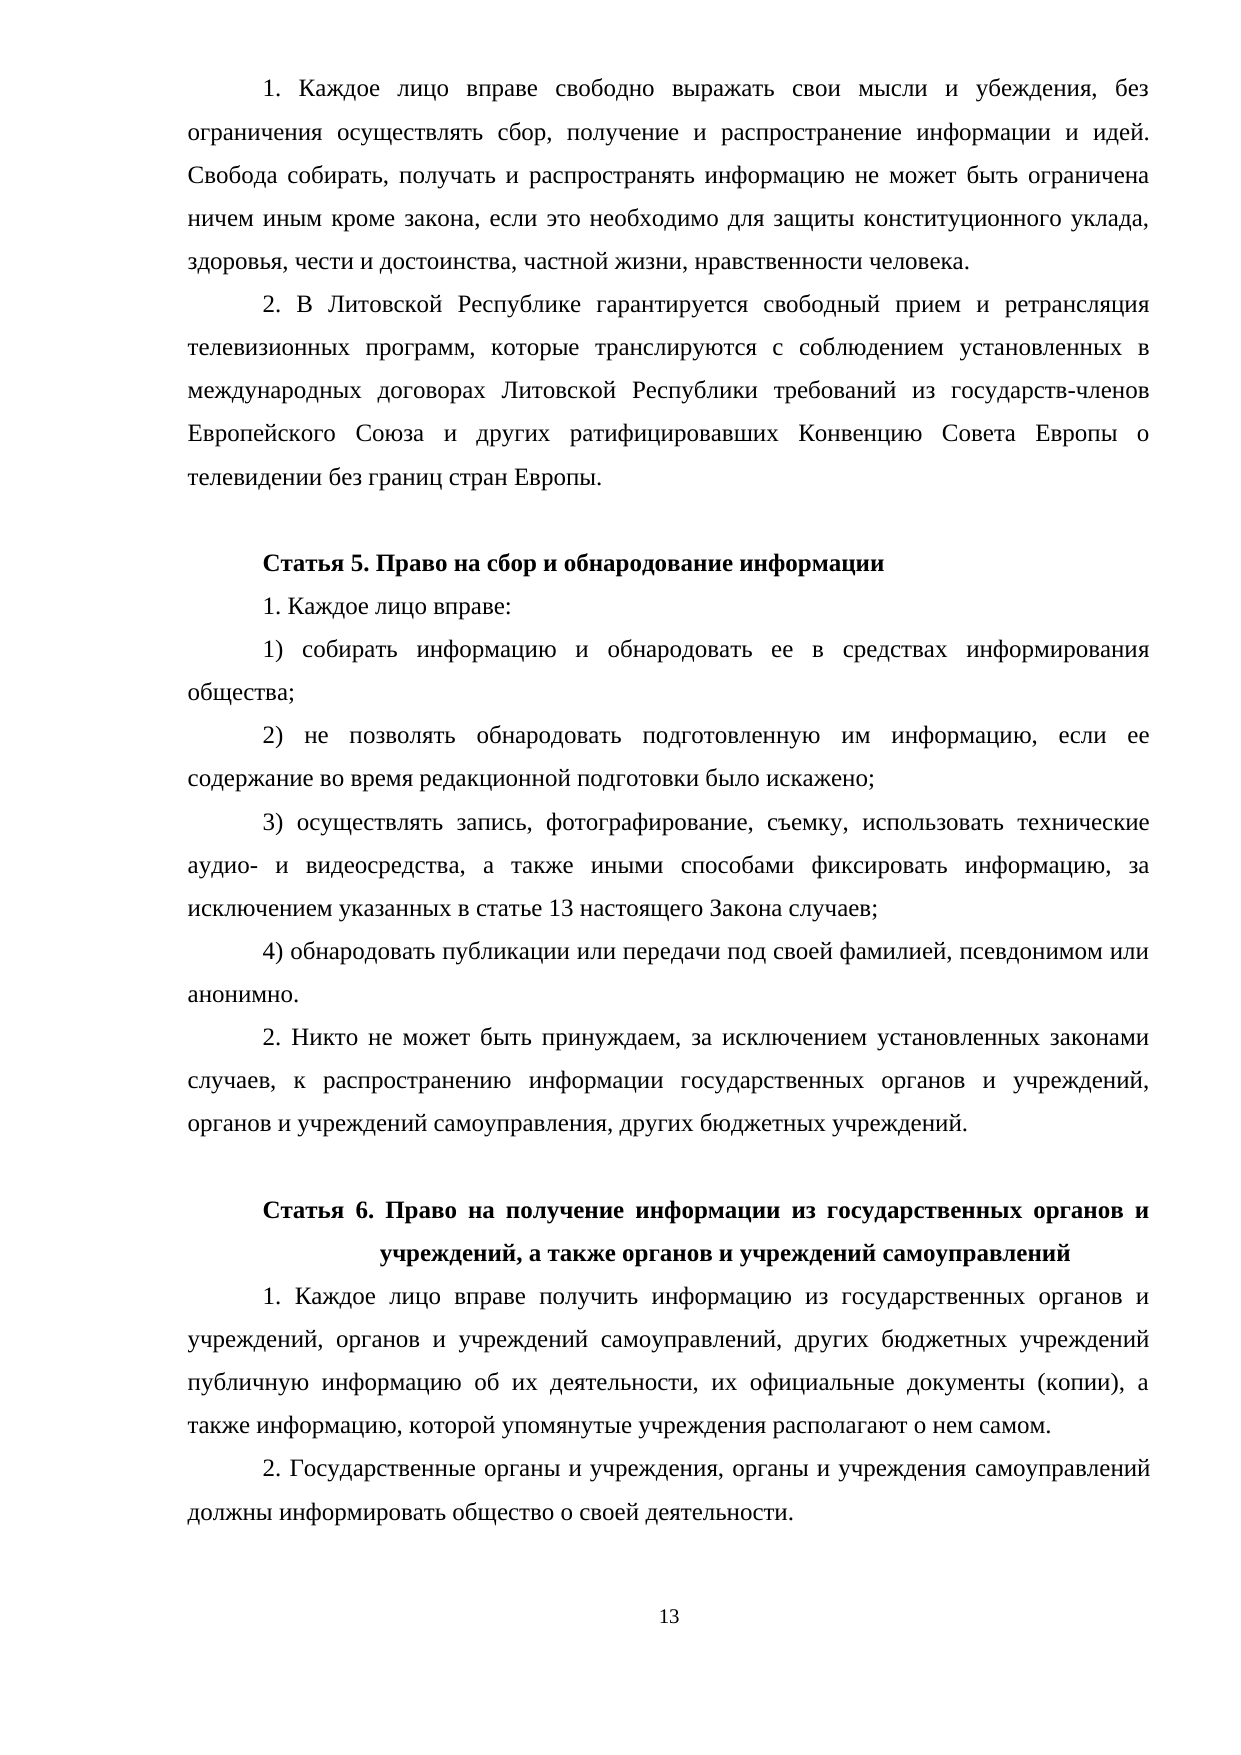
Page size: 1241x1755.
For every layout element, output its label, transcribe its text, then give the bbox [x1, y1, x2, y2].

text 2) не позволять обнародовать подготовленную им информацию, если ее содержание во время редакционной подготовки было искажено; [187, 720, 1150, 792]
text 2. В Литовской Республике гарантируется свободный прием и ретрансляция телевизионных программ, которые транслируются с соблюдением установленных в международных договорах Литовской Республики требований из государств-членов Европейского Союза и других ратифицировавших Конвенцию Совета Европы о телевидении без границ стран Европы. [187, 289, 1150, 490]
text 2. Государственные органы и учреждения, органы и учреждения самоуправлений должны информировать общество о своей деятельности. [187, 1453, 1150, 1525]
text Статья 6. Право на получение информации из государственных органов и учреждений, а также органов и учреждений самоуправлений [262, 1195, 1150, 1267]
text 1. Каждое лицо вправе получить информацию из государственных органов и учреждений, органов и учреждений самоуправлений, других бюджетных учреждений публичную информацию об их деятельности, их официальные документы (копии), а также информацию, которой упомянутые учреждения располагают о нем самом. [187, 1281, 1150, 1439]
text 1. Каждое лицо вправе свободно выражать свои мысли и убеждения, без ограничения осуществлять сбор, получение и распространение информации и идей. Свобода собирать, получать и распространять информацию не может быть ограничена ничем иным кроме закона, если это необходимо для защиты конституционного уклада, здоровья, чести и достоинства, частной жизни, нравственности человека. [187, 73, 1150, 275]
text 3) осуществлять запись, фотографирование, съемку, использовать технические аудио- и видеосредства, а также иными способами фиксировать информацию, за исключением указанных в статье 13 настоящего Закона случаев; [187, 807, 1150, 922]
text 1. Каждое лицо вправе: [187, 591, 1150, 620]
text 1) собирать информацию и обнародовать ее в средствах информирования общества; [187, 634, 1150, 706]
text 2. Никто не может быть принуждаем, за исключением установленных законами случаев, к распространению информации государственных органов и учреждений, органов и учреждений самоуправления, других бюджетных учреждений. [187, 1022, 1150, 1137]
text Статья 5. Право на сбор и обнародование информации [187, 548, 1150, 577]
text 4) обнародовать публикации или передачи под своей фамилией, псевдонимом или анонимно. [187, 936, 1150, 1008]
